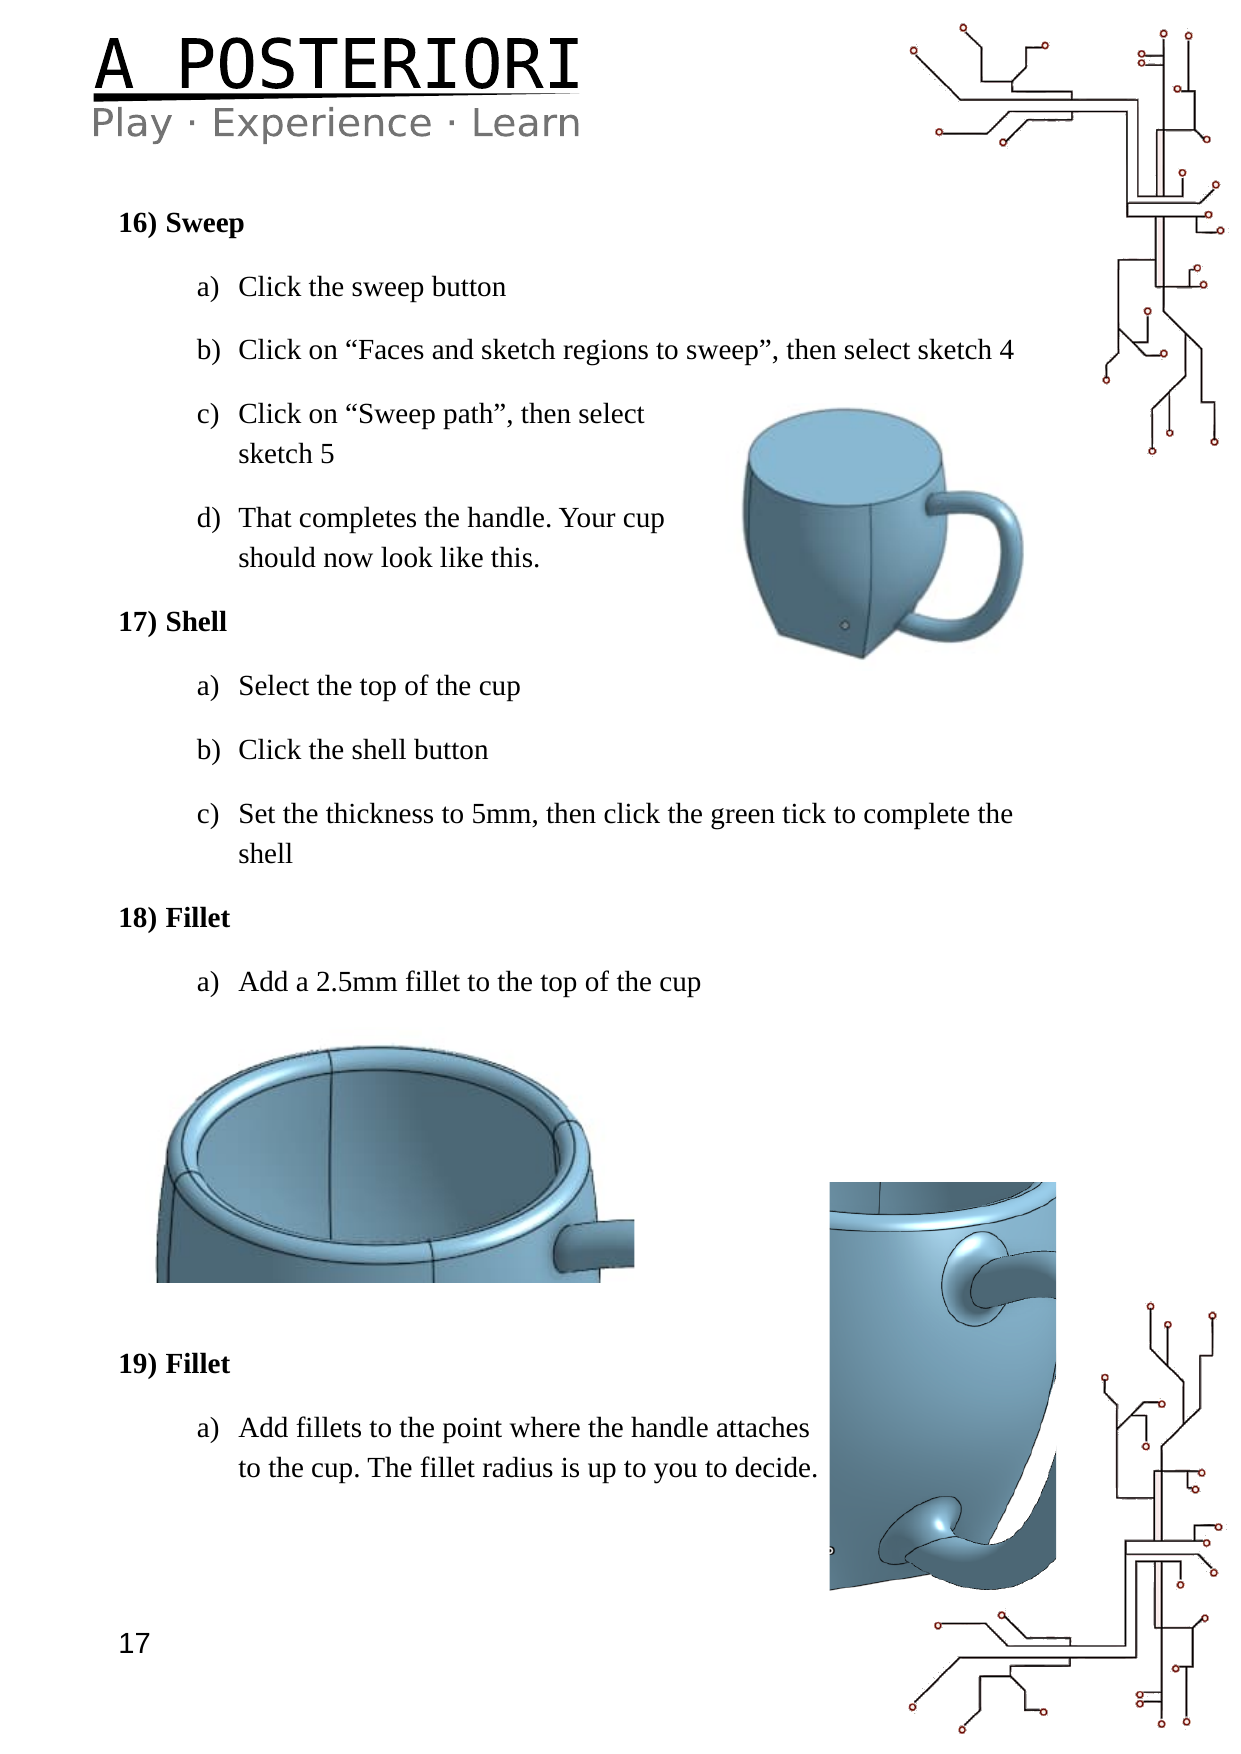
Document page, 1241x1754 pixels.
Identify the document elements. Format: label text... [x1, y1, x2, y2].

list Sweep [118, 205, 891, 238]
list Select the top of the cup [197, 668, 1063, 702]
list Add fillets to the point where the handle attaches to the cup. The fillet radius is up to you to decide. [197, 1410, 829, 1484]
list Fillet [118, 900, 1063, 934]
list That completes the handle. Your cup should now look like this. [197, 500, 725, 574]
picture [725, 18, 1230, 671]
list Add a 2.5mm fillet to the top of the cup [197, 964, 1063, 997]
list Shell [118, 604, 725, 638]
picture [124, 1027, 635, 1283]
list Click the shell button [197, 732, 1063, 766]
list [1038, 500, 1063, 574]
list [1038, 604, 1063, 638]
list Click the sweep button [197, 269, 891, 302]
list Fillet [118, 1346, 829, 1379]
picture [829, 1182, 1228, 1739]
list Click on “Sweep path”, then select sketch 5 [197, 396, 891, 470]
list Click on “Faces and sketch regions to sweep”, then select sketch 4 [197, 332, 891, 366]
list Set the thickness to 5mm, then click the green tick to complete the shell [197, 796, 1063, 870]
